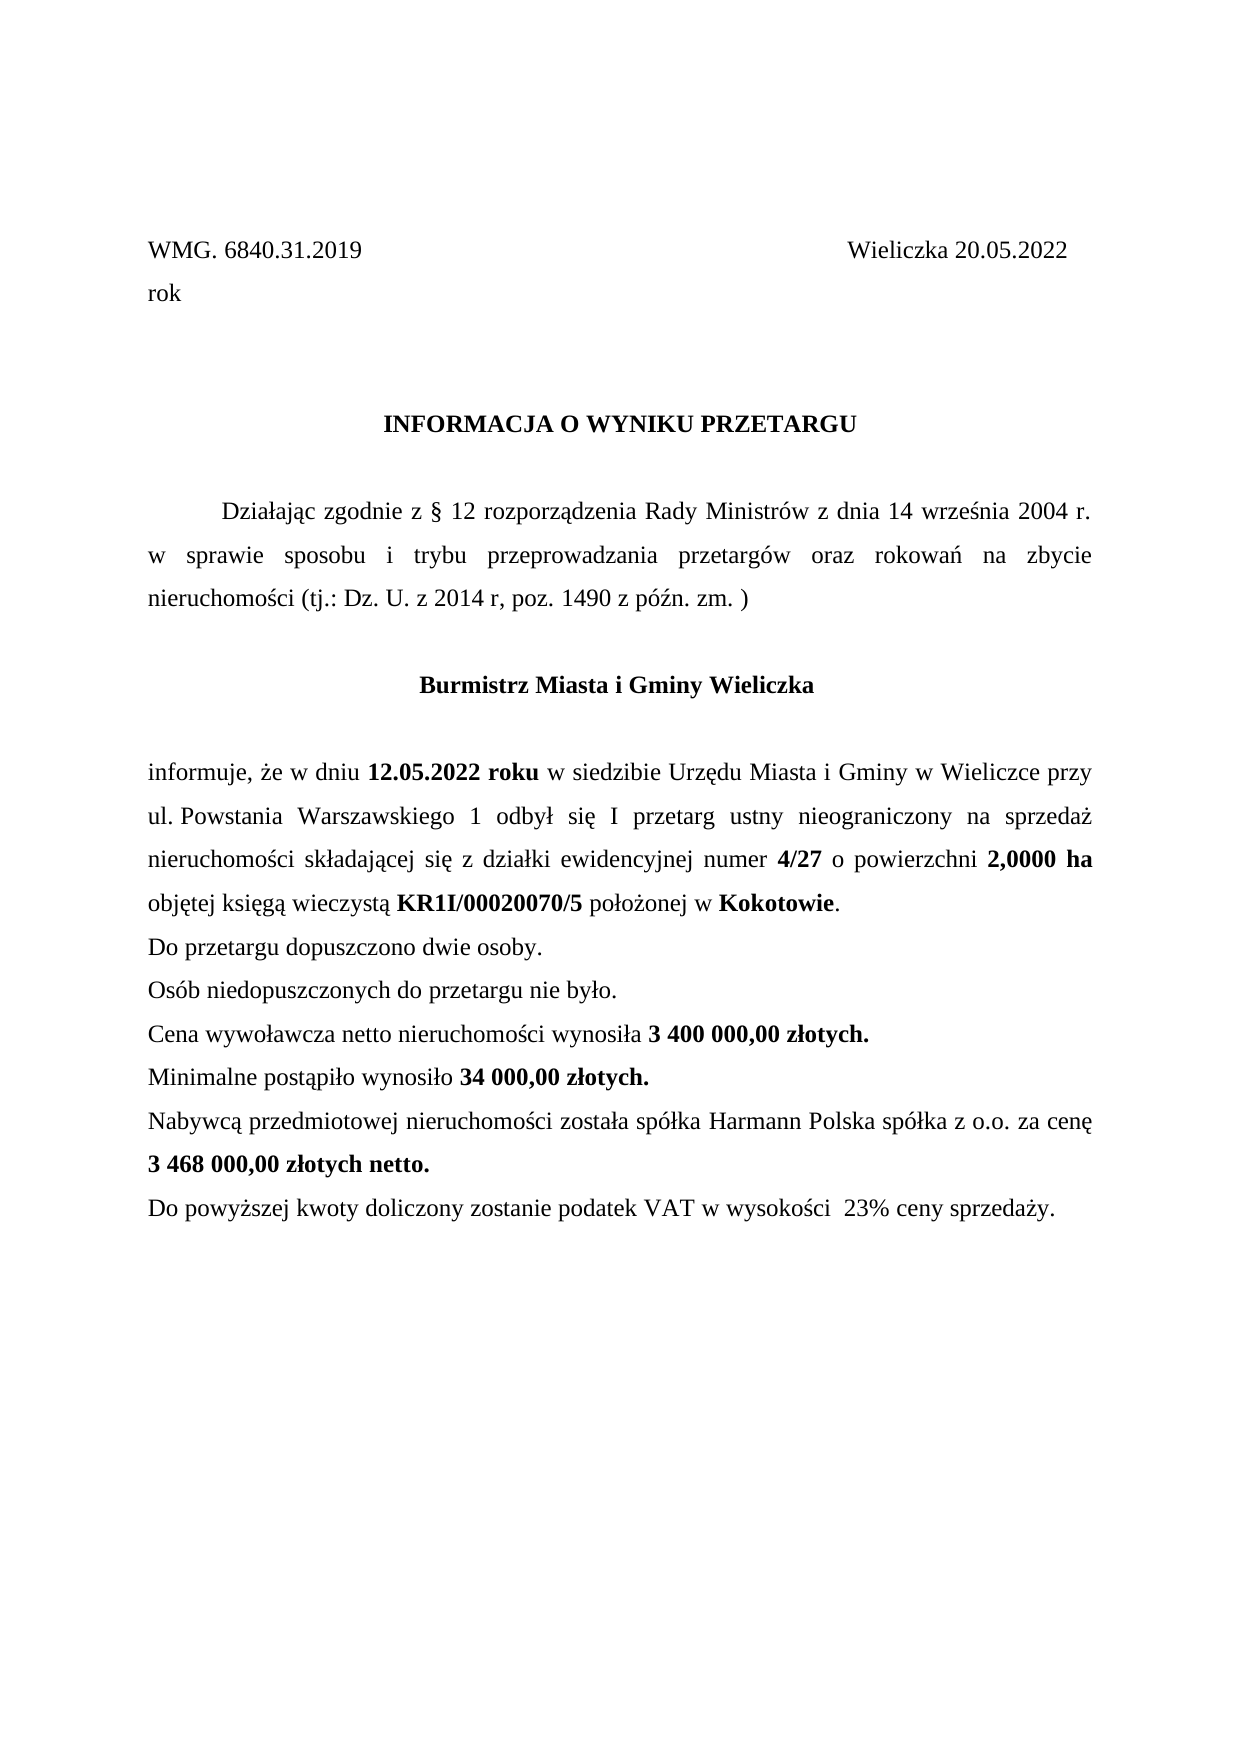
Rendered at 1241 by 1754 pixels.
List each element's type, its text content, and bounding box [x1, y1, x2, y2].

text Nabywcą przedmiotowej nieruchomości została spółka Harmann Polska spółka z o.o. za cenę 3 468 000,00 złotych netto. [148, 1106, 1093, 1178]
text Do powyższej kwoty doliczony zostanie podatek VAT w wysokości 23% ceny sprzedaży. [148, 1193, 1093, 1222]
text informuje, że w dniu 12.05.2022 roku w siedzibie Urzędu Miasta i Gminy w Wieliczce przy ul. Powstania Warszawskiego 1 odbył się I przetarg ustny nieograniczony na sprzedaż nieruchomości składającej się z działki ewidencyjnej numer 4/27 o powierzchni 2,0000 ha objętej księgą wieczystą KR1I/00020070/5 położonej w Kokotowie. [148, 757, 1093, 917]
text Cena wywoławcza netto nieruchomości wynosiła 3 400 000,00 złotych. [148, 1018, 1093, 1047]
text Do przetargu dopuszczono dwie osoby. [148, 931, 1093, 960]
text Osób niedopuszczonych do przetargu nie było. [148, 975, 1093, 1004]
text Działając zgodnie z § 12 rozporządzenia Rady Ministrów z dnia 14 września 2004 r. w sprawie sposobu i trybu przeprowadzania przetargów oraz rokowań na zbycie nieruchomości (tj.: Dz. U. z 2014 r, poz. 1490 z późn. zm. ) [148, 496, 1093, 612]
text Minimalne postąpiło wynosiło 34 000,00 złotych. [148, 1062, 1093, 1091]
text WMG. 6840.31.2019 Wieliczka 20.05.2022 rok [148, 235, 1093, 307]
text INFORMACJA O WYNIKU PRZETARGU [148, 409, 1093, 438]
text Burmistrz Miasta i Gminy Wieliczka [148, 670, 1093, 699]
